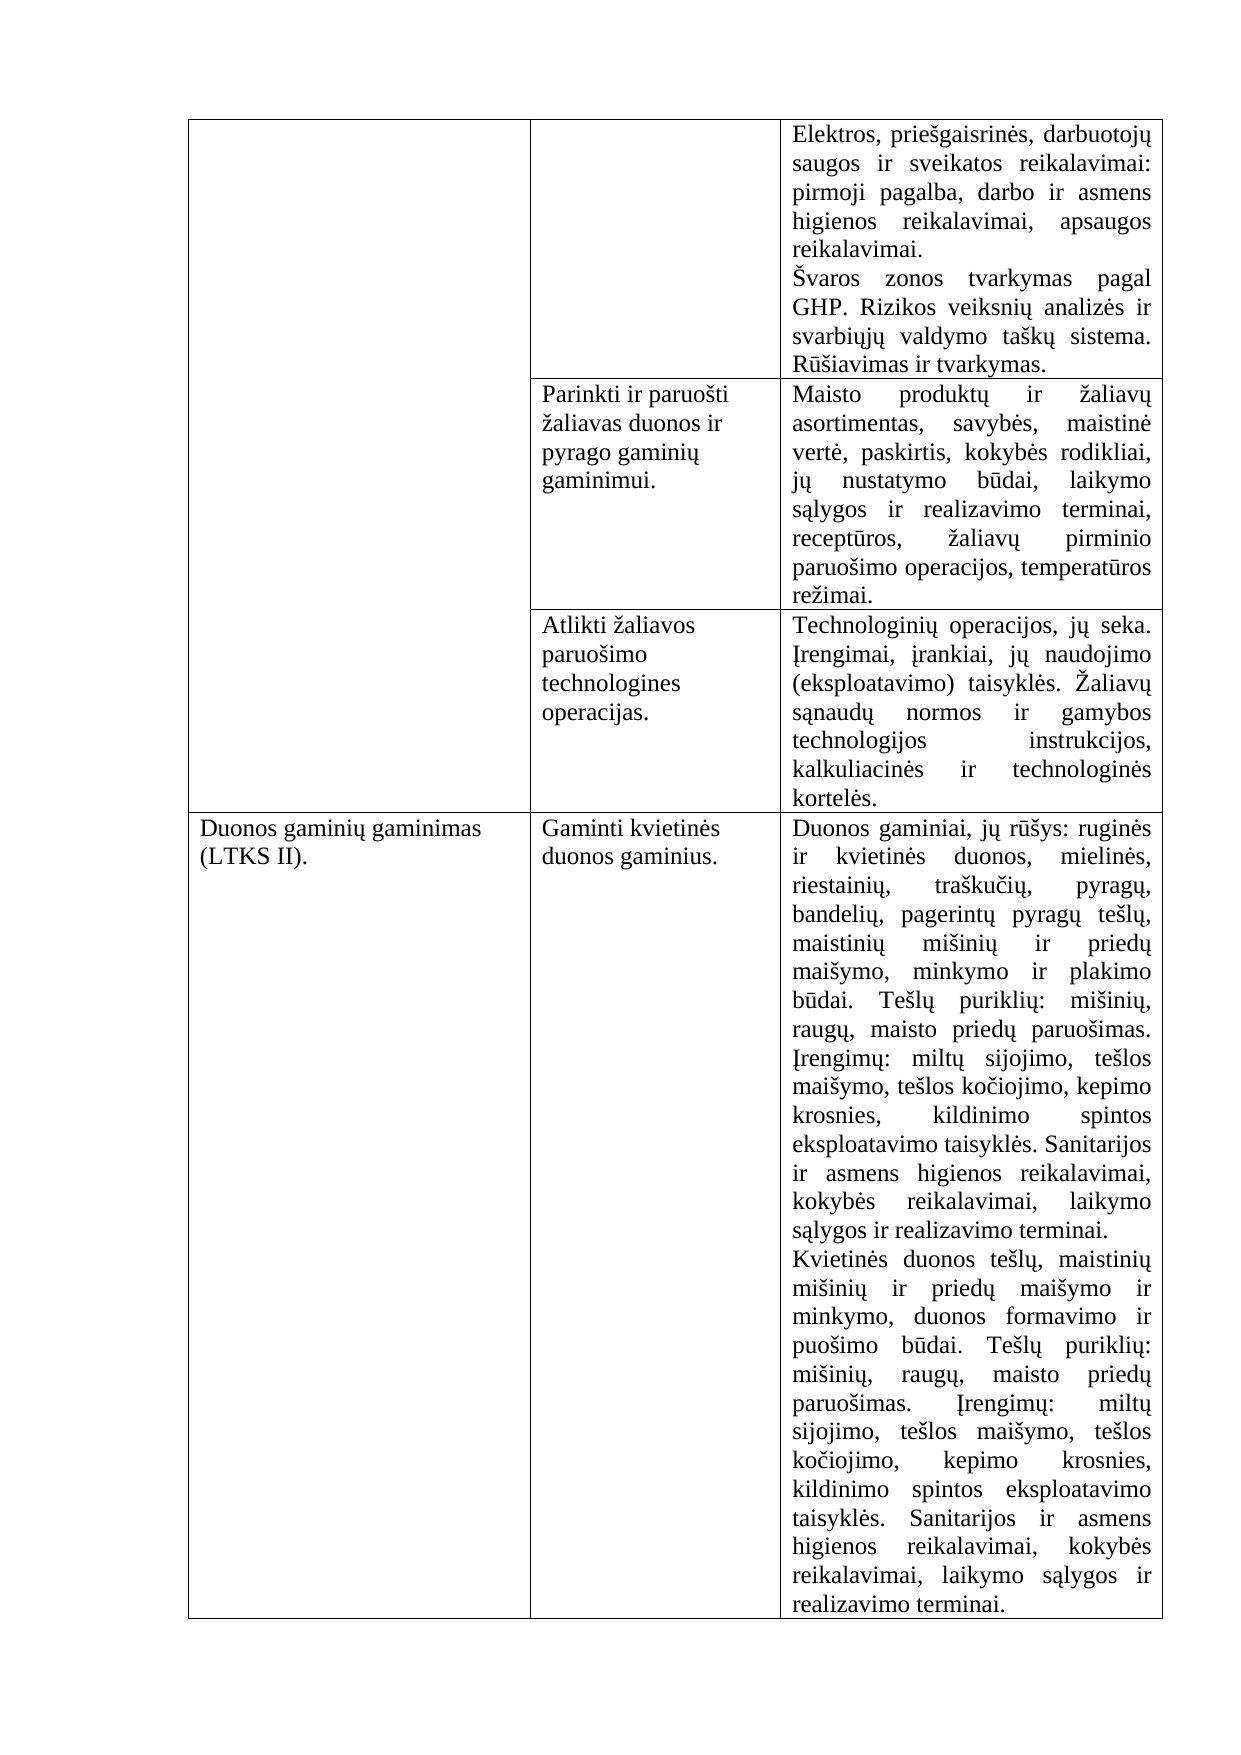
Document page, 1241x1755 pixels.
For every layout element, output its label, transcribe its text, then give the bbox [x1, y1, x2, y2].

table_cell Gaminti kvietinės duonos gaminius. [531, 813, 780, 1618]
table_cell Atlikti žaliavos paruošimo technologines operacijas. [531, 610, 780, 812]
table_cell Parinkti ir paruošti žaliavas duonos ir pyrago gaminių gaminimui. [531, 379, 780, 609]
table_cell Technologinių operacijos, jų seka. Įrengimai, įrankiai, jų naudojimo (eksploatavimo) taisyklės. Žaliavų sąnaudų normos ir gamybos technologijos instrukcijos, kalkuliacinės ir technologinės kortelės. [781, 610, 1162, 812]
table_cell Elektros, priešgaisrinės, darbuotojų saugos ir sveikatos reikalavimai: pirmoji pagalba, darbo ir asmens higienos reikalavimai, apsaugos reikalavimai. Švaros zonos tvarkymas pagal GHP. Rizikos veiksnių analizės ir svarbiųjų valdymo taškų sistema. Rūšiavimas ir tvarkymas. [781, 120, 1162, 378]
table_cell Maisto produktų ir žaliavų asortimentas, savybės, maistinė vertė, paskirtis, kokybės rodikliai, jų nustatymo būdai, laikymo sąlygos ir realizavimo terminai, receptūros, žaliavų pirminio paruošimo operacijos, temperatūros režimai. [781, 379, 1162, 609]
table_cell [531, 120, 780, 378]
table_cell [189, 120, 530, 812]
table_cell Duonos gaminiai, jų rūšys: ruginės ir kvietinės duonos, mielinės, riestainių, traškučių, pyragų, bandelių, pagerintų pyragų tešlų, maistinių mišinių ir priedų maišymo, minkymo ir plakimo būdai. Tešlų puriklių: mišinių, raugų, maisto priedų paruošimas. Įrengimų: miltų sijojimo, tešlos maišymo, tešlos kočiojimo, kepimo krosnies, kildinimo spintos eksploatavimo taisyklės. Sanitarijos ir asmens higienos reikalavimai, kokybės reikalavimai, laikymo sąlygos ir realizavimo terminai. Kvietinės duonos tešlų, maistinių mišinių ir priedų maišymo ir minkymo, duonos formavimo ir puošimo būdai. Tešlų puriklių: mišinių, raugų, maisto priedų paruošimas. Įrengimų: miltų sijojimo, tešlos maišymo, tešlos kočiojimo, kepimo krosnies, kildinimo spintos eksploatavimo taisyklės. Sanitarijos ir asmens higienos reikalavimai, kokybės reikalavimai, laikymo sąlygos ir realizavimo terminai. [781, 813, 1162, 1618]
table_cell Duonos gaminių gaminimas (LTKS II). [189, 813, 530, 1618]
